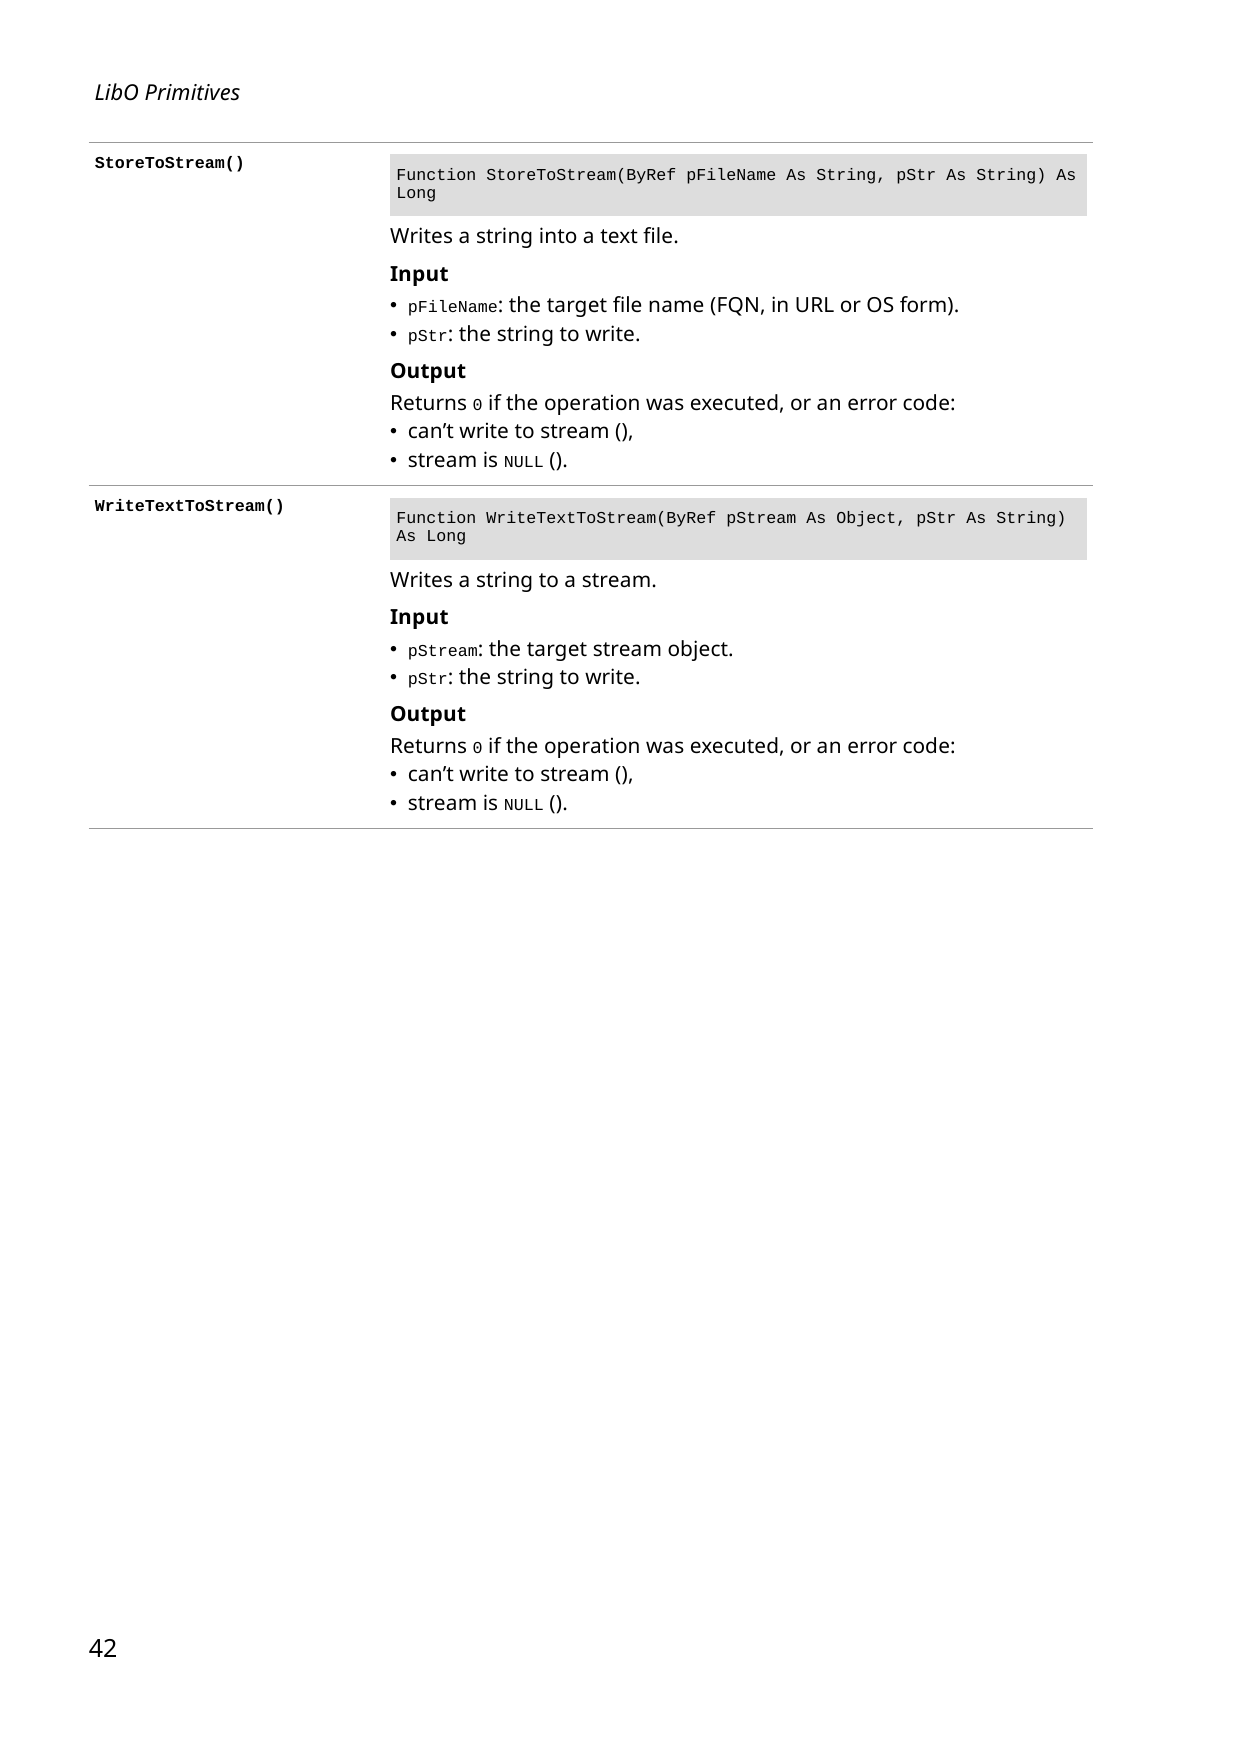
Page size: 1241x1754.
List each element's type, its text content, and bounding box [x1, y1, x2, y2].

table_cell Function StoreToStream(ByRef pFileName As String, pStr As String) As Long Writes a string into a text file. Input pFileName: the target file name (FQN, in URL or OS form). pStr: the string to write. Output Returns 0 if the operation was executed, or an error code: can’t write to stream (), stream is NULL (). [384, 143, 1093, 485]
table_cell StoreToStream() [89, 143, 384, 485]
table_cell Function WriteTextToStream(ByRef pStream As Object, pStr As String) As Long Writes a string to a stream. Input pStream: the target stream object. pStr: the string to write. Output Returns 0 if the operation was executed, or an error code: can’t write to stream (), stream is NULL (). [384, 486, 1093, 828]
table_cell WriteTextToStream() [89, 486, 384, 828]
